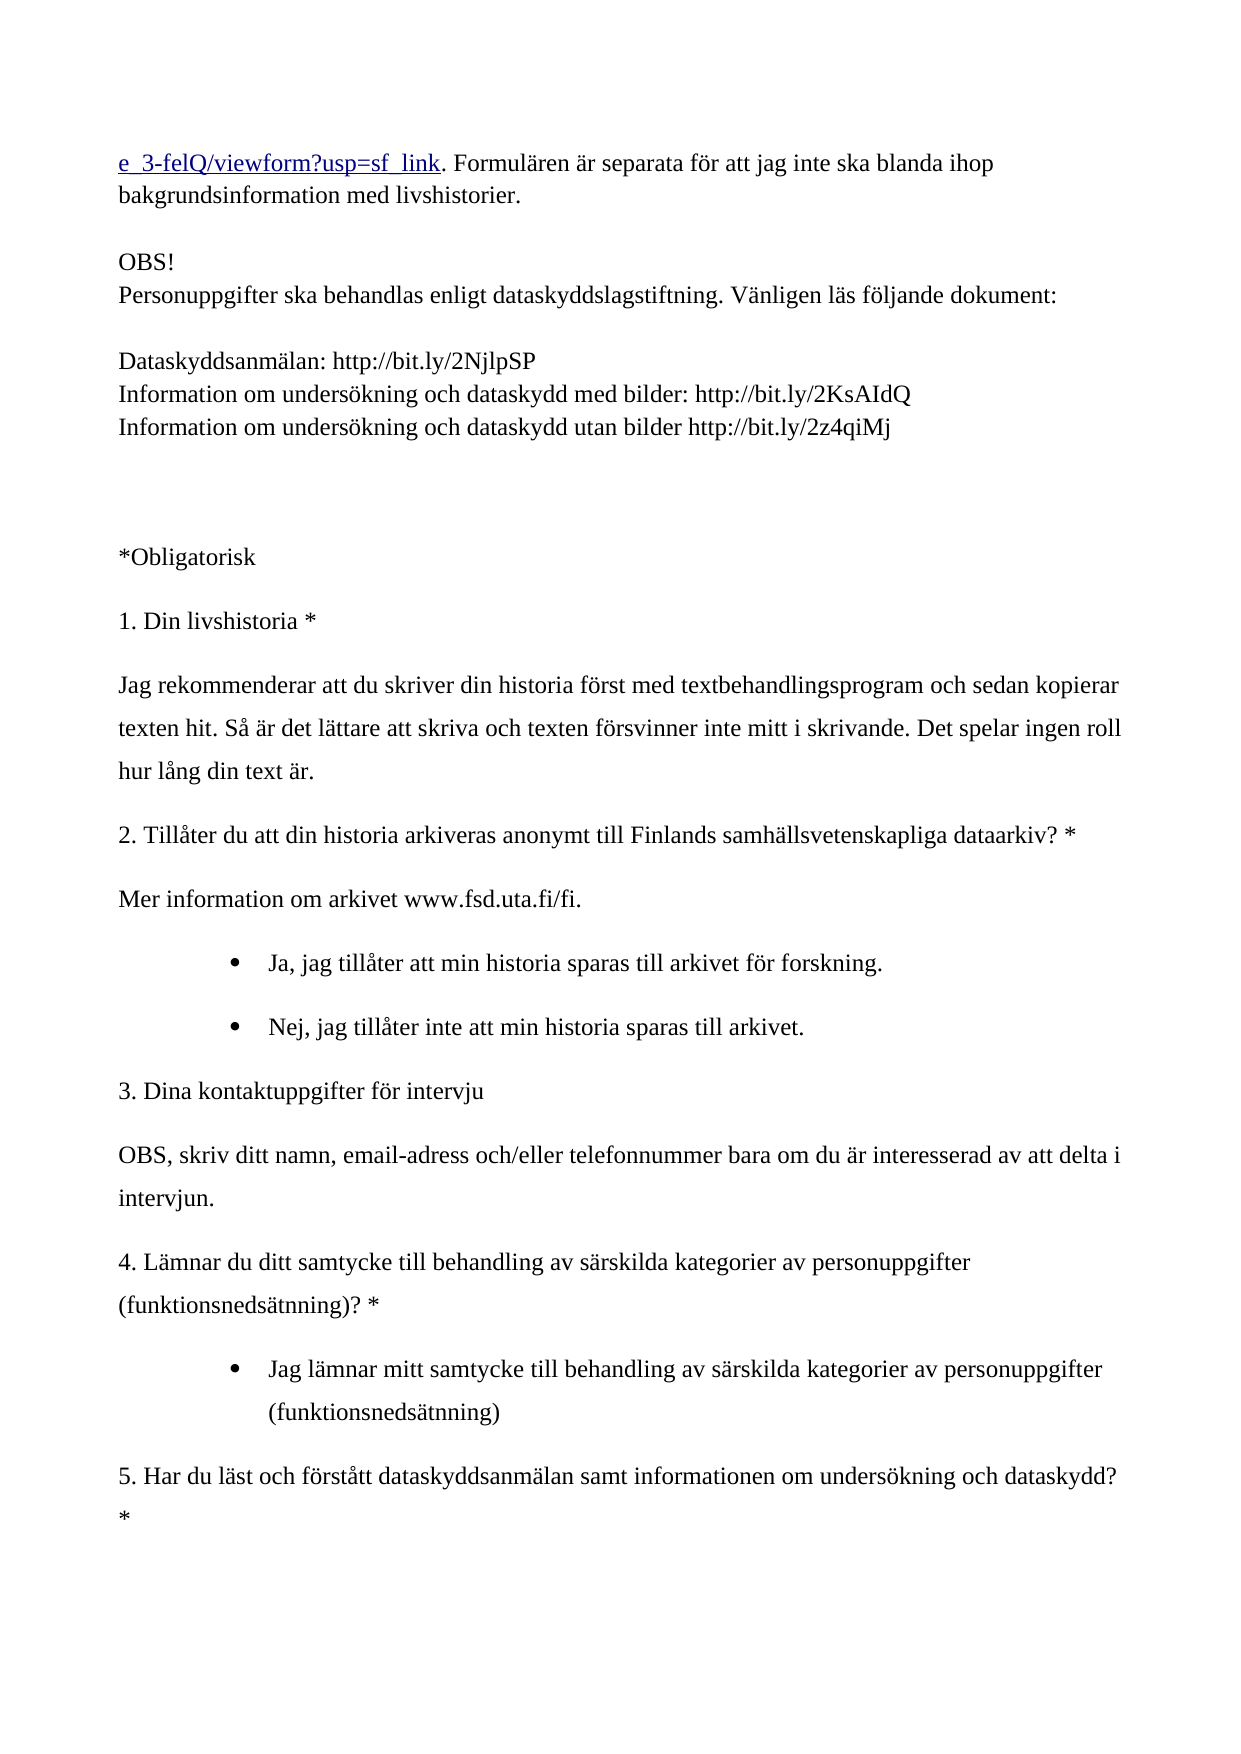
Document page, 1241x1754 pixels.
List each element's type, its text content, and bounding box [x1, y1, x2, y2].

text *Obligatorisk [118, 542, 1122, 571]
text Information om undersökning och dataskydd utan bilder http://bit.ly/2z4qiMj [118, 412, 1122, 441]
list Ja, jag tillåter att min historia sparas till arkivet för forskning. [231, 948, 1122, 977]
text Dataskyddsanmälan: http://bit.ly/2NjlpSP [118, 346, 1122, 374]
text e_3-felQ/viewform?usp=sf_link. Formulären är separata för att jag inte ska blanda ihop bakgrundsinformation med livshistorier. [118, 148, 1122, 209]
text 3. Dina kontaktuppgifter för intervju [118, 1076, 1122, 1104]
text OBS, skriv ditt namn, email-adress och/eller telefonnummer bara om du är interesserad av att delta i intervjun. [118, 1140, 1122, 1212]
text OBS! [118, 247, 1122, 275]
text Personuppgifter ska behandlas enligt dataskyddslagstiftning. Vänligen läs följande dokument: [118, 280, 1122, 308]
list Nej, jag tillåter inte att min historia sparas till arkivet. [231, 1012, 1122, 1041]
text 4. Lämnar du ditt samtycke till behandling av särskilda kategorier av personuppgifter (funktionsnedsätnning)? * [118, 1247, 1122, 1319]
text 5. Har du läst och förstått dataskyddsanmälan samt informationen om undersökning och dataskydd? * [118, 1461, 1122, 1533]
text 2. Tillåter du att din historia arkiveras anonymt till Finlands samhällsvetenskapliga dataarkiv? * [118, 820, 1122, 849]
text Information om undersökning och dataskydd med bilder: http://bit.ly/2KsAIdQ [118, 379, 1122, 407]
text Mer information om arkivet www.fsd.uta.fi/fi. [118, 884, 1122, 913]
text Jag rekommenderar att du skriver din historia först med textbehandlingsprogram och sedan kopierar texten hit. Så är det lättare att skriva och texten försvinner inte mitt i skrivande. Det spelar ingen roll hur lång din text är. [118, 670, 1122, 785]
text 1. Din livshistoria * [118, 606, 1122, 634]
list Jag lämnar mitt samtycke till behandling av särskilda kategorier av personuppgifter (funktionsnedsätnning) [231, 1354, 1122, 1426]
